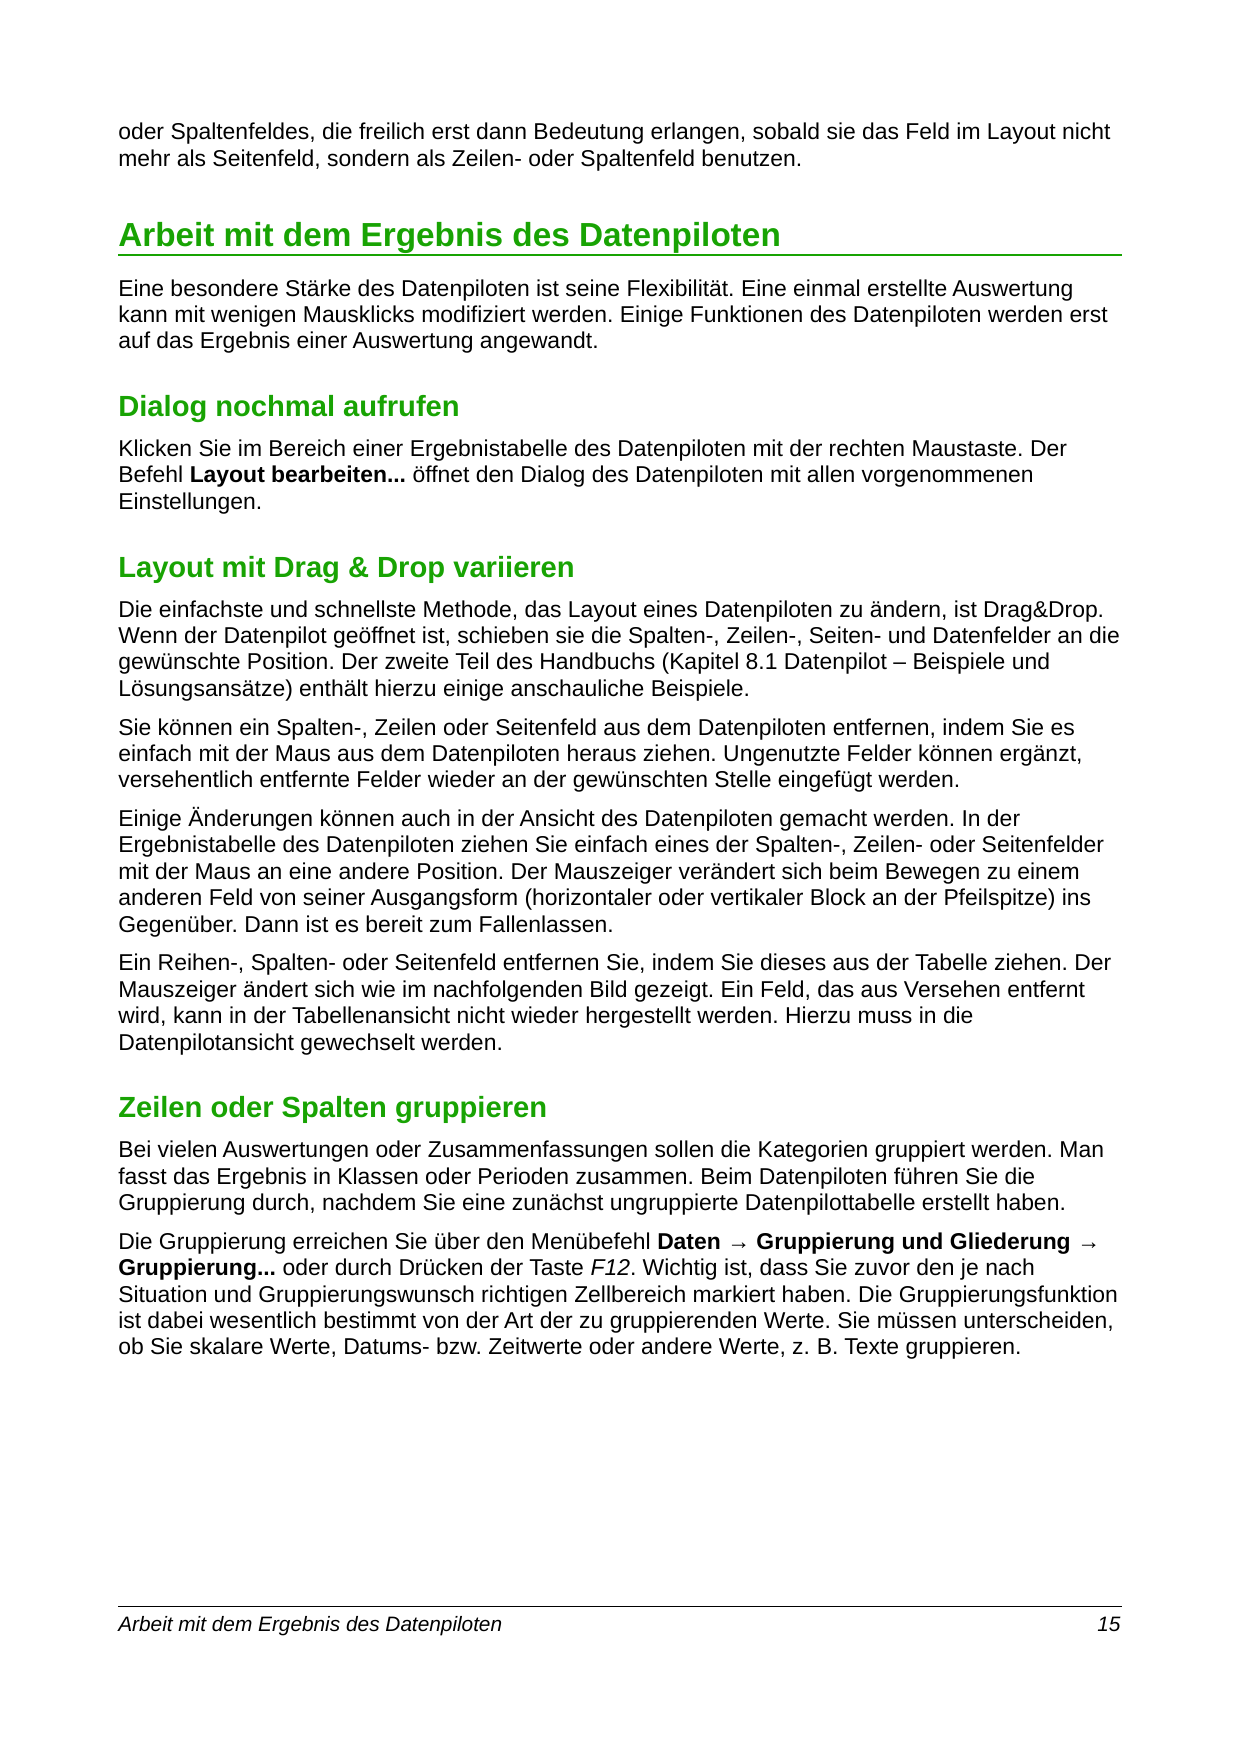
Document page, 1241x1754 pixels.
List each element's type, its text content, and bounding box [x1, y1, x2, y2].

text Die einfachste und schnellste Methode, das Layout eines Datenpiloten zu ändern, ist Drag&Drop. Wenn der Datenpilot geöffnet ist, schieben sie die Spalten-, Zeilen-, Seiten- und Datenfelder an die gewünschte Position. Der zweite Teil des Handbuchs (Kapitel 8.1 Datenpilot – Beispiele und Lösungsansätze) enthält hierzu einige anschauliche Beispiele. [118, 596, 1122, 701]
subtitle Arbeit mit dem Ergebnis des Datenpiloten [118, 215, 1122, 254]
text Einige Änderungen können auch in der Ansicht des Datenpiloten gemacht werden. In der Ergebnistabelle des Datenpiloten ziehen Sie einfach eines der Spalten-, Zeilen- oder Seitenfelder mit der Maus an eine andere Position. Der Mauszeiger verändert sich beim Bewegen zu einem anderen Feld von seiner Ausgangsform (horizontaler oder vertikaler Block an der Pfeilspitze) ins Gegenüber. Dann ist es bereit zum Fallenlassen. [118, 805, 1122, 937]
subtitle Zeilen oder Spalten gruppieren [118, 1090, 1122, 1124]
text oder Spaltenfeldes, die freilich erst dann Bedeutung erlangen, sobald sie das Feld im Layout nicht mehr als Seitenfeld, sondern als Zeilen- oder Spaltenfeld benutzen. [118, 118, 1122, 171]
text Klicken Sie im Bereich einer Ergebnistabelle des Datenpiloten mit der rechten Maustaste. Der Befehl Layout bearbeiten... öffnet den Dialog des Datenpiloten mit allen vorgenommenen Einstellungen. [118, 435, 1122, 514]
subtitle Layout mit Drag & Drop variieren [118, 550, 1122, 583]
text Die Gruppierung erreichen Sie über den Menübefehl Daten → Gruppierung und Gliederung → Gruppierung... oder durch Drücken der Taste F12. Wichtig ist, dass Sie zuvor den je nach Situation und Gruppierungswunsch richtigen Zellbereich markiert haben. Die Gruppierungsfunktion ist dabei wesentlich bestimmt von der Art der zu gruppierenden Werte. Sie müssen unterscheiden, ob Sie skalare Werte, Datums- bzw. Zeitwerte oder andere Werte, z. B. Texte gruppieren. [118, 1228, 1122, 1359]
text Ein Reihen-, Spalten- oder Seitenfeld entfernen Sie, indem Sie dieses aus der Tabelle ziehen. Der Mauszeiger ändert sich wie im nachfolgenden Bild gezeigt. Ein Feld, das aus Versehen entfernt wird, kann in der Tabellenansicht nicht wieder hergestellt werden. Hierzu muss in die Datenpilotansicht gewechselt werden. [118, 949, 1122, 1055]
text Bei vielen Auswertungen oder Zusammenfassungen sollen die Kategorien gruppiert werden. Man fasst das Ergebnis in Klassen oder Perioden zusammen. Beim Datenpiloten führen Sie die Gruppierung durch, nachdem Sie eine zunächst ungruppierte Datenpilottabelle erstellt haben. [118, 1136, 1122, 1215]
text Sie können ein Spalten-, Zeilen oder Seitenfeld aus dem Datenpiloten entfernen, indem Sie es einfach mit der Maus aus dem Datenpiloten heraus ziehen. Ungenutzte Felder können ergänzt, versehentlich entfernte Felder wieder an der gewünschten Stelle eingefügt werden. [118, 713, 1122, 793]
subtitle Dialog nochmal aufrufen [118, 389, 1122, 423]
text Eine besondere Stärke des Datenpiloten ist seine Flexibilität. Eine einmal erstellte Auswertung kann mit wenigen Mausklicks modifiziert werden. Einige Funktionen des Datenpiloten werden erst auf das Ergebnis einer Auswertung angewandt. [118, 274, 1122, 354]
